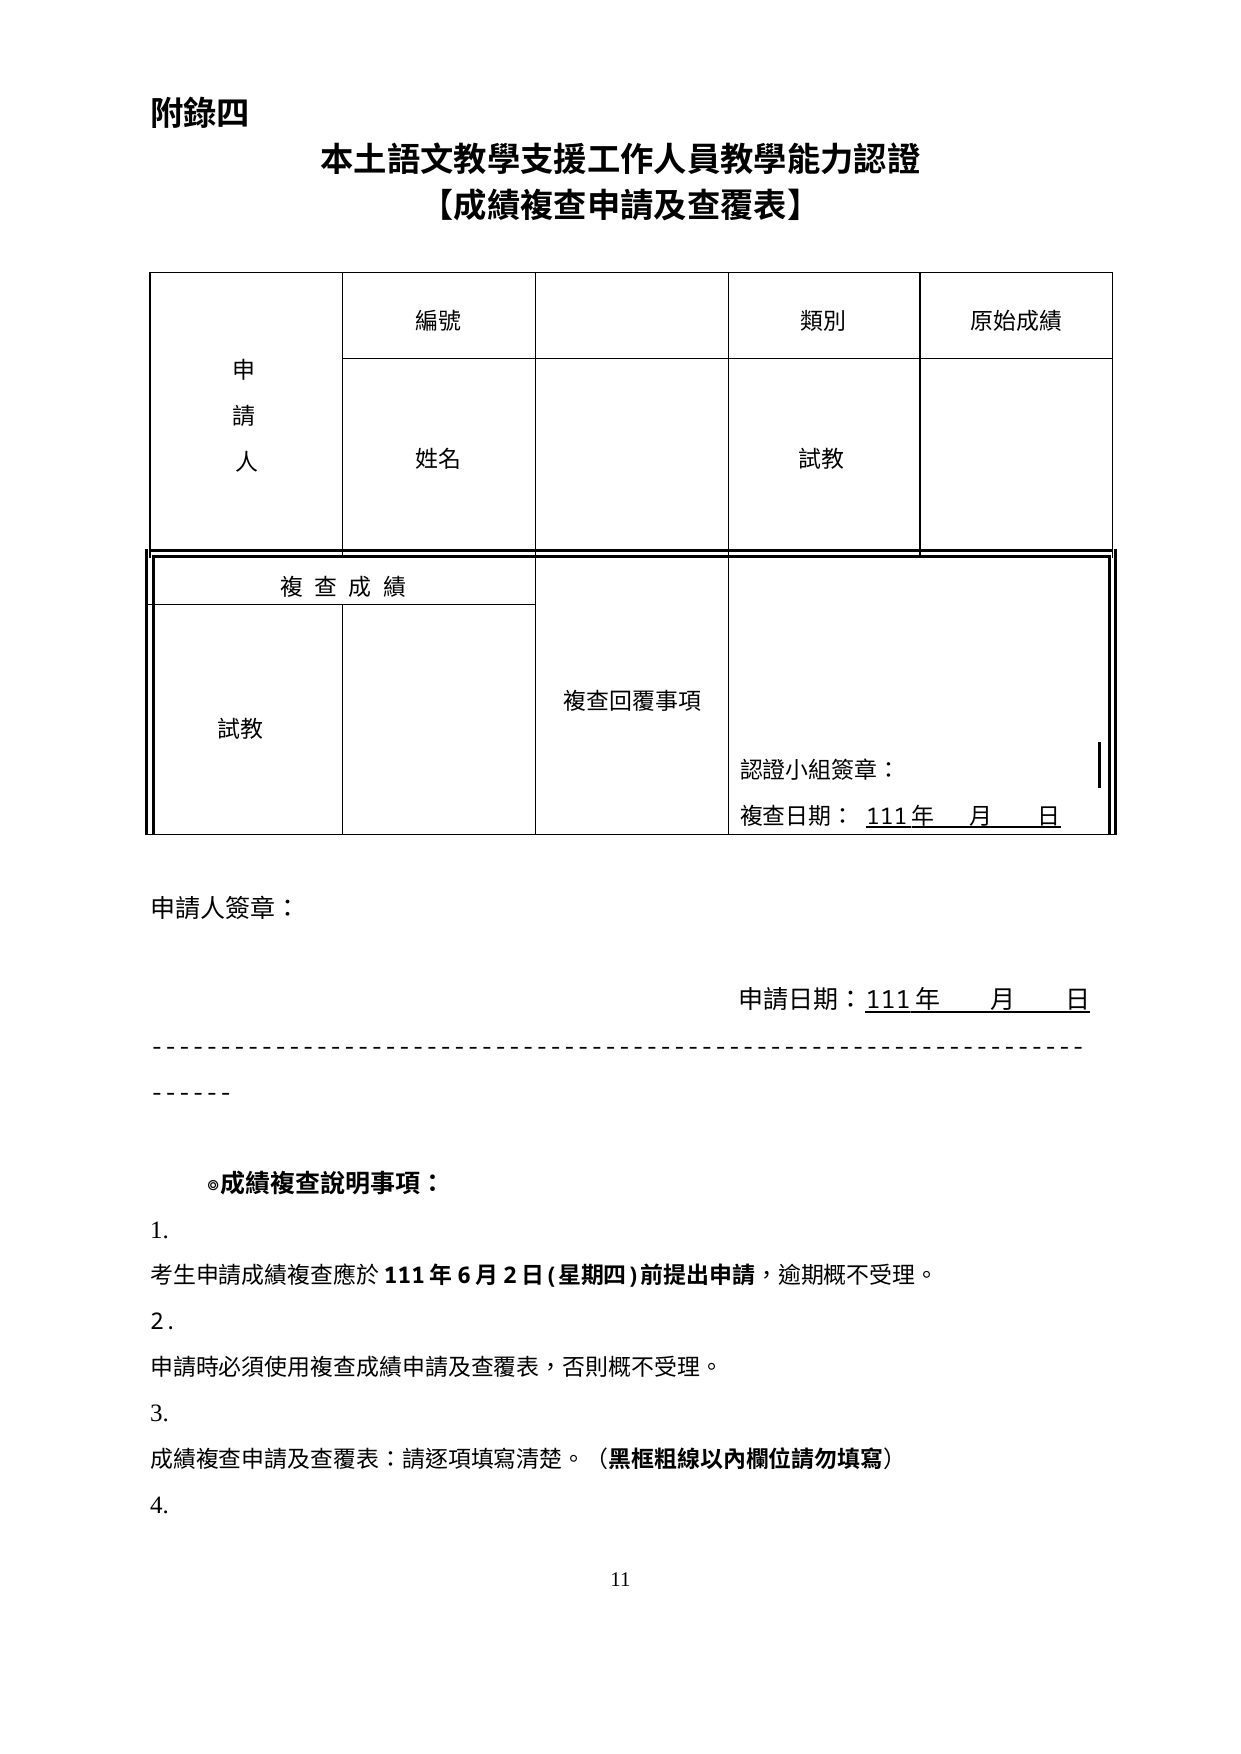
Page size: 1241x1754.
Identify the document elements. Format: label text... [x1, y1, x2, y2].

text 申請日期：111年 月 日 [150, 972, 1090, 1018]
table_header 原始成績 [921, 273, 1112, 358]
table_cell 試教 [729, 359, 919, 549]
table_cell 認證小組簽章： 複查日期： 111年 月 日 [729, 558, 1108, 834]
list 申請時必須使用複查成績申請及查覆表，否則概不受理。 [150, 1293, 1049, 1385]
table_header 申 請 人 [151, 273, 342, 549]
table_header [536, 273, 728, 358]
table_cell 認證小組簽章： 複查日期： 111年 月 日 [921, 552, 1113, 834]
table_cell 複查回覆事項 [536, 558, 728, 834]
list 成績複查申請及查覆表：請逐項填寫清楚。（黑框粗線以內欄位請勿填寫） [150, 1385, 1049, 1476]
table_cell 複 查 成 績 [155, 558, 535, 604]
text -------------------------------------------------------------------------- [150, 1018, 1090, 1110]
table_cell [343, 605, 535, 834]
list 考生申請成績複查不得要求閱覽、複印試卷、亦不得要求告知閱卷委員之姓名或其他相關資料。 [150, 1476, 1049, 1522]
table_cell [921, 359, 1112, 549]
text 申請人簽章： [150, 881, 1090, 926]
table_cell [536, 359, 728, 549]
table_header 編號 [343, 273, 535, 358]
subtitle 附錄四 [150, 89, 1090, 134]
subtitle 【成績複查申請及查覆表】 [150, 180, 1090, 226]
text ◎成績複查說明事項： [206, 1156, 1090, 1201]
subtitle 本土語文教學支援工作人員教學能力認證 [150, 134, 1090, 180]
list 考生申請成績複查應於111年6月2日(星期四)前提出申請，逾期概不受理。 [150, 1201, 1049, 1293]
table_cell 姓名 [343, 359, 535, 549]
table_header 類別 [729, 273, 919, 358]
table_cell 試教 [155, 605, 342, 834]
